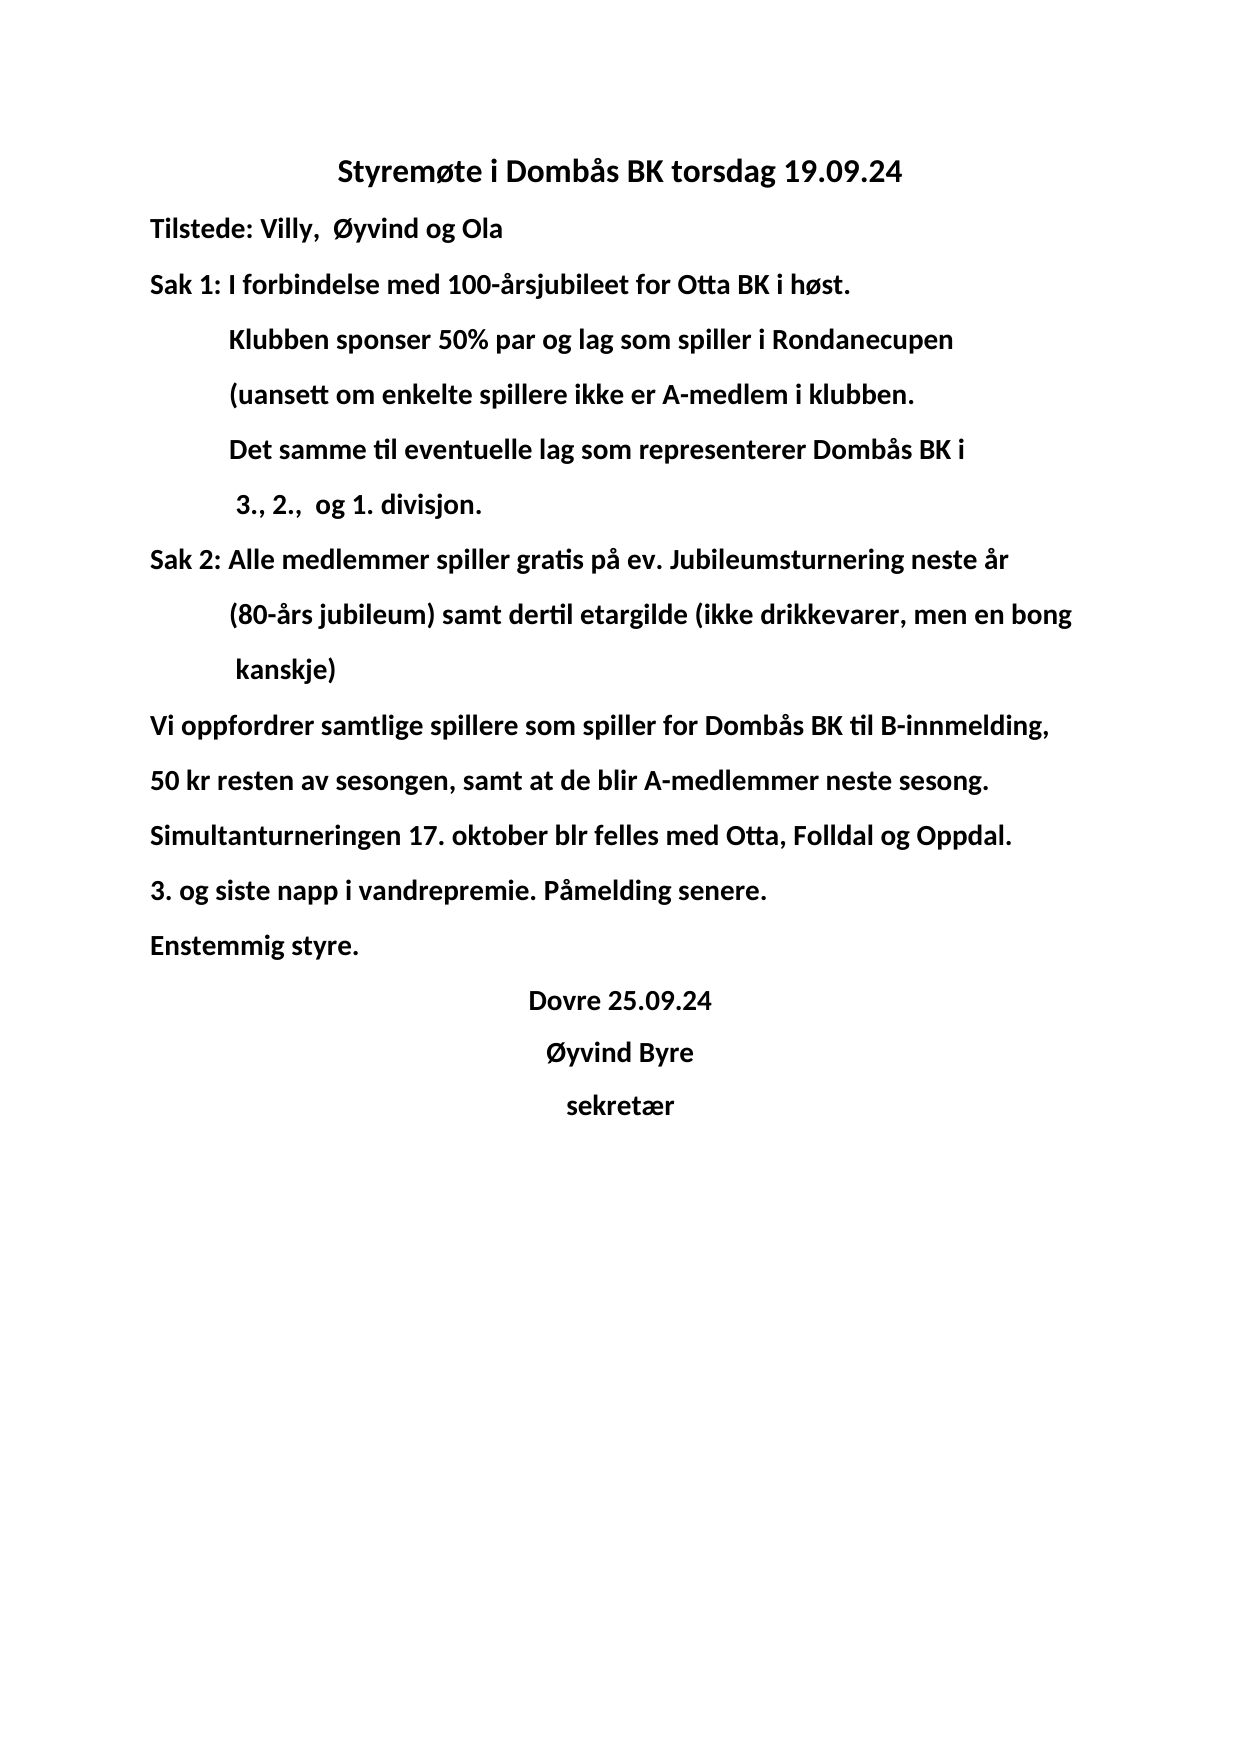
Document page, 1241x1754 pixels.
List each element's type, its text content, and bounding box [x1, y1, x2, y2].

text Det samme til eventuelle lag som representerer Dombås BK i [150, 431, 1090, 467]
text (80-års jubileum) samt dertil etargilde (ikke drikkevarer, men en bong [150, 596, 1090, 632]
text Sak 2: Alle medlemmer spiller gratis på ev. Jubileumsturnering neste år [150, 541, 1090, 577]
text Sak 1: I forbindelse med 100-årsjubileet for Otta BK i høst. [150, 266, 1090, 301]
text kanskje) [150, 651, 1090, 687]
text Vi oppfordrer samtlige spillere som spiller for Dombås BK til B-innmelding, [150, 707, 1090, 742]
text Simultanturneringen 17. oktober blr felles med Otta, Folldal og Oppdal. [150, 817, 1090, 852]
text sekretær [150, 1087, 1090, 1122]
text 50 kr resten av sesongen, samt at de blir A-medlemmer neste sesong. [150, 762, 1090, 797]
text (uansett om enkelte spillere ikke er A-medlem i klubben. [150, 376, 1090, 412]
text Øyvind Byre [150, 1034, 1090, 1070]
text Styremøte i Dombås BK torsdag 19.09.24 [150, 150, 1090, 191]
text 3. og siste napp i vandrepremie. Påmelding senere. [150, 872, 1090, 907]
text 3., 2., og 1. divisjon. [150, 486, 1090, 522]
text Dovre 25.09.24 [150, 982, 1090, 1018]
text Enstemmig styre. [150, 927, 1090, 963]
text Klubben sponser 50% par og lag som spiller i Rondanecupen [150, 321, 1090, 356]
text Tilstede: Villy, Øyvind og Ola [150, 211, 1090, 246]
